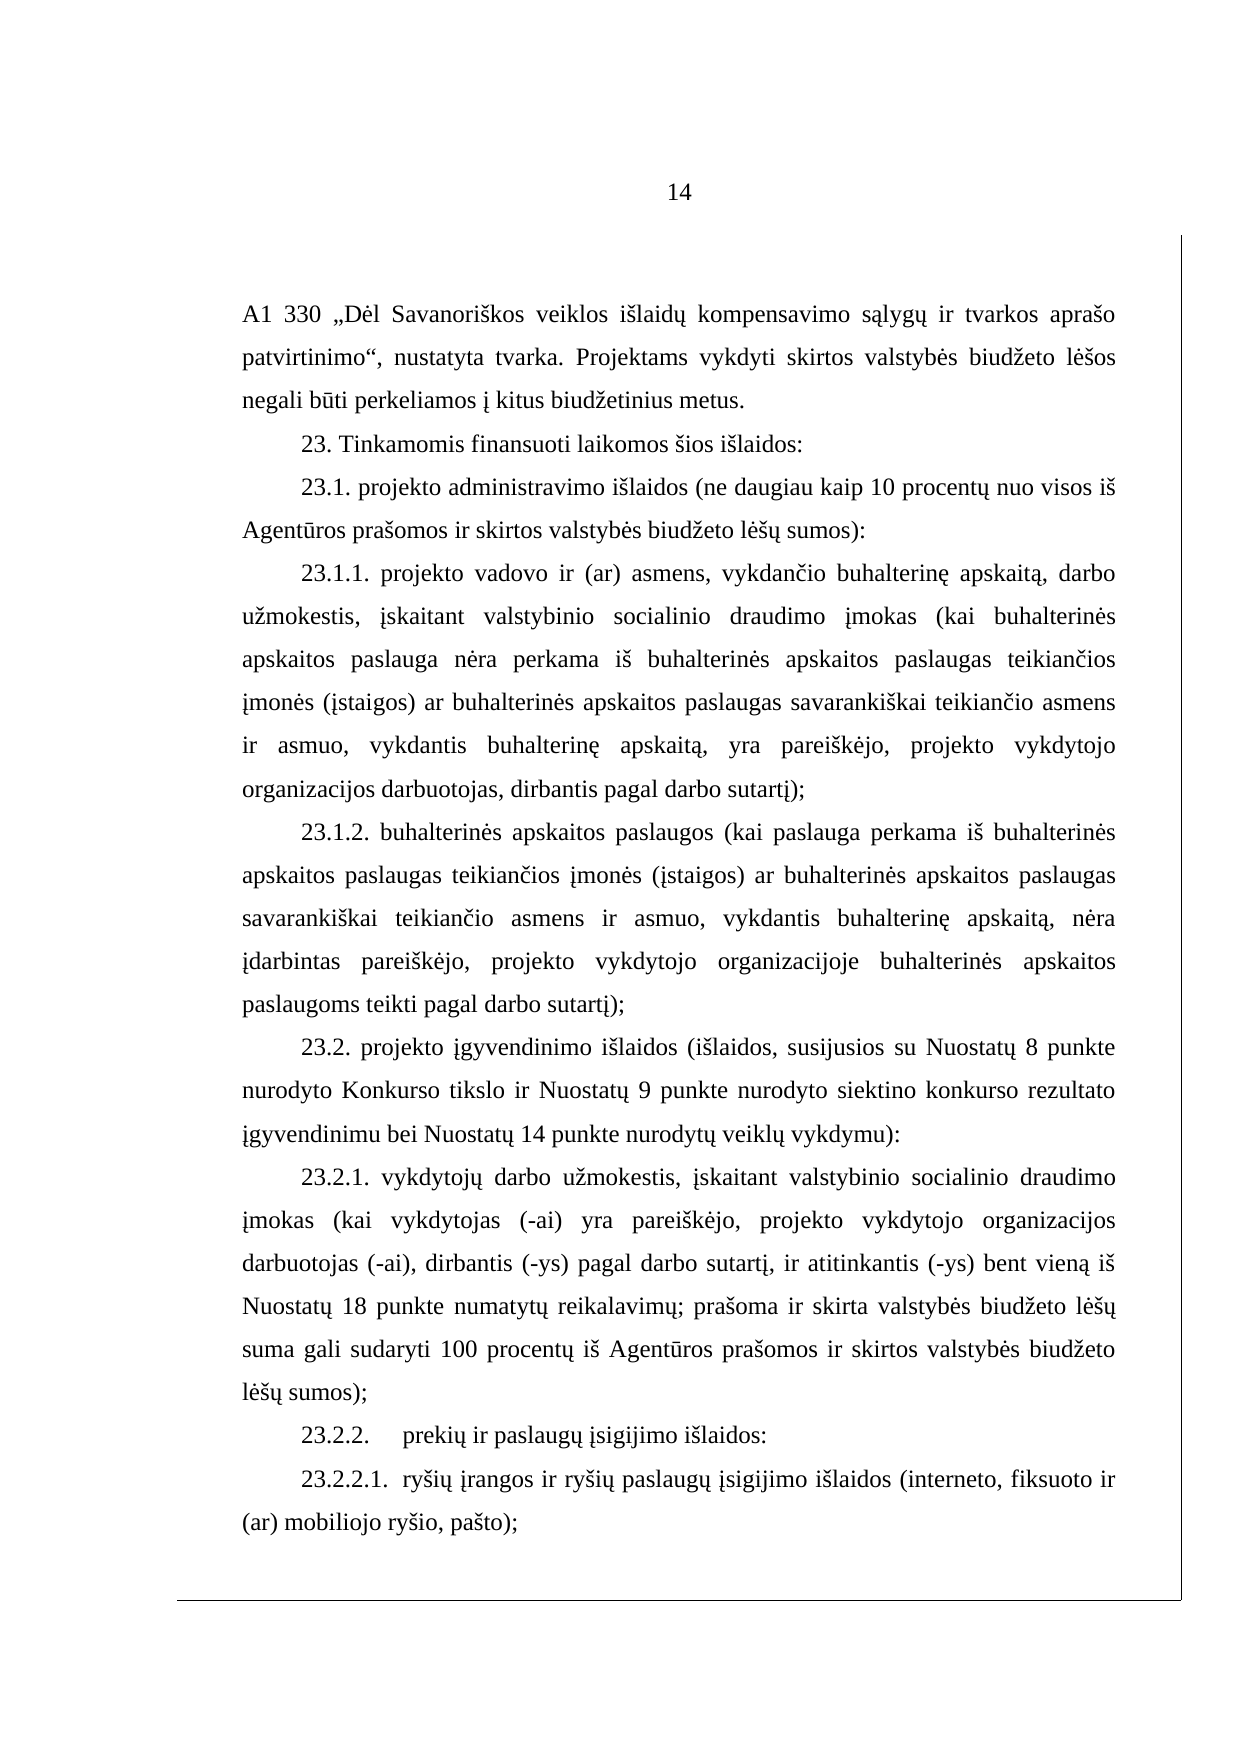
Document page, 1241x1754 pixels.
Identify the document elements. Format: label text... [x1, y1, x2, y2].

text 23.2.1. vykdytojų darbo užmokestis, įskaitant valstybinio socialinio draudimo įmokas (kai vykdytojas (-ai) yra pareiškėjo, projekto vykdytojo organizacijos darbuotojas (-ai), dirbantis (-ys) pagal darbo sutartį, ir atitinkantis (-ys) bent vieną iš Nuostatų 18 punkte numatytų reikalavimų; prašoma ir skirta valstybės biudžeto lėšų suma gali sudaryti 100 procentų iš Agentūros prašomos ir skirtos valstybės biudžeto lėšų sumos); [177, 1097, 1181, 1356]
text 23.2.2.1. ryšių įrangos ir ryšių paslaugų įsigijimo išlaidos (interneto, fiksuoto ir (ar) mobiliojo ryšio, pašto); [177, 1399, 1181, 1600]
text 23.1.1. projekto vadovo ir (ar) asmens, vykdančio buhalterinę apskaitą, darbo užmokestis, įskaitant valstybinio socialinio draudimo įmokas (kai buhalterinės apskaitos paslauga nėra perkama iš buhalterinės apskaitos paslaugas teikiančios įmonės (įstaigos) ar buhalterinės apskaitos paslaugas savarankiškai teikiančio asmens ir asmuo, vykdantis buhalterinę apskaitą, yra pareiškėjo, projekto vykdytojo organizacijos darbuotojas, dirbantis pagal darbo sutartį); [177, 493, 1181, 752]
text 23. Tinkamomis finansuoti laikomos šios išlaidos: [177, 364, 1181, 407]
text 23.1.2. buhalterinės apskaitos paslaugos (kai paslauga perkama iš buhalterinės apskaitos paslaugas teikiančios įmonės (įstaigos) ar buhalterinės apskaitos paslaugas savarankiškai teikiančio asmens ir asmuo, vykdantis buhalterinę apskaitą, nėra įdarbintas pareiškėjo, projekto vykdytojo organizacijoje buhalterinės apskaitos paslaugoms teikti pagal darbo sutartį); [177, 752, 1181, 968]
text 23.1. projekto administravimo išlaidos (ne daugiau kaip 10 procentų nuo visos iš Agentūros prašomos ir skirtos valstybės biudžeto lėšų sumos): [177, 407, 1181, 493]
text 23.2.2. prekių ir paslaugų įsigijimo išlaidos: [177, 1356, 1181, 1399]
text 22. Išlaidos laikomos tinkamomis finansuoti, jei jos patirtos ir apmokėtos nuo 2024 m. sausio 1 d. iki 2024 m. gruodžio 31 d. Finansuojamos tik tinkamos finansuoti projektų vykdymo išlaidos. Jos turi būti tiesiogiai susijusios su projekte numatytomis veiklomis ir būtinos projektui vykdyti, pagrįstos projekto įgyvendinimo eiga, planu, išlaidų pobūdžiu ir kiekiu. Tinkamos finansuoti išlaidos turi būti pagrįstos išlaidų apmokėjimą pagrindžiančiais buhalterinės apskaitos dokumentais (sąskaitomis faktūromis, kasos čekiais, banko sąskaitų išrašais ir pan.) ir projektų veiklų įvykdymą patvirtinančiais dokumentais (bendradarbiavimo ir (ar) partnerystės sutartimis ir (ar) susitikimų protokolais) arba jų kopijomis. Projektų vykdytojas paslaugas ir (ar) prekes projektui vykdyti turi įsigyti ne didesnėmis nei rinkos kainomis, laikydamasis racionalaus valstybės biudžeto lėšų naudojimo principo. Savanoriškos veiklos organizavimo išlaidos kompensuojamos Savanoriškos veiklos įstatymo ir Savanoriškos veiklos išlaidų kompensavimo sąlygų ir tvarkos aprašo, patvirtinto Lietuvos Respublikos socialinės apsaugos ir darbo ministro 2011 m. liepos 14 d. įsakymu Nr. A1 330 „Dėl Savanoriškos veiklos išlaidų kompensavimo sąlygų ir tvarkos aprašo patvirtinimo“, nustatyta tvarka. Projektams vykdyti skirtos valstybės biudžeto lėšos negali būti perkeliamos į kitus biudžetinius metus. [177, 235, 1181, 364]
text 23.2. projekto įgyvendinimo išlaidos (išlaidos, susijusios su Nuostatų 8 punkte nurodyto Konkurso tikslo ir Nuostatų 9 punkte nurodyto siektino konkurso rezultato įgyvendinimu bei Nuostatų 14 punkte nurodytų veiklų vykdymu): [177, 968, 1181, 1097]
